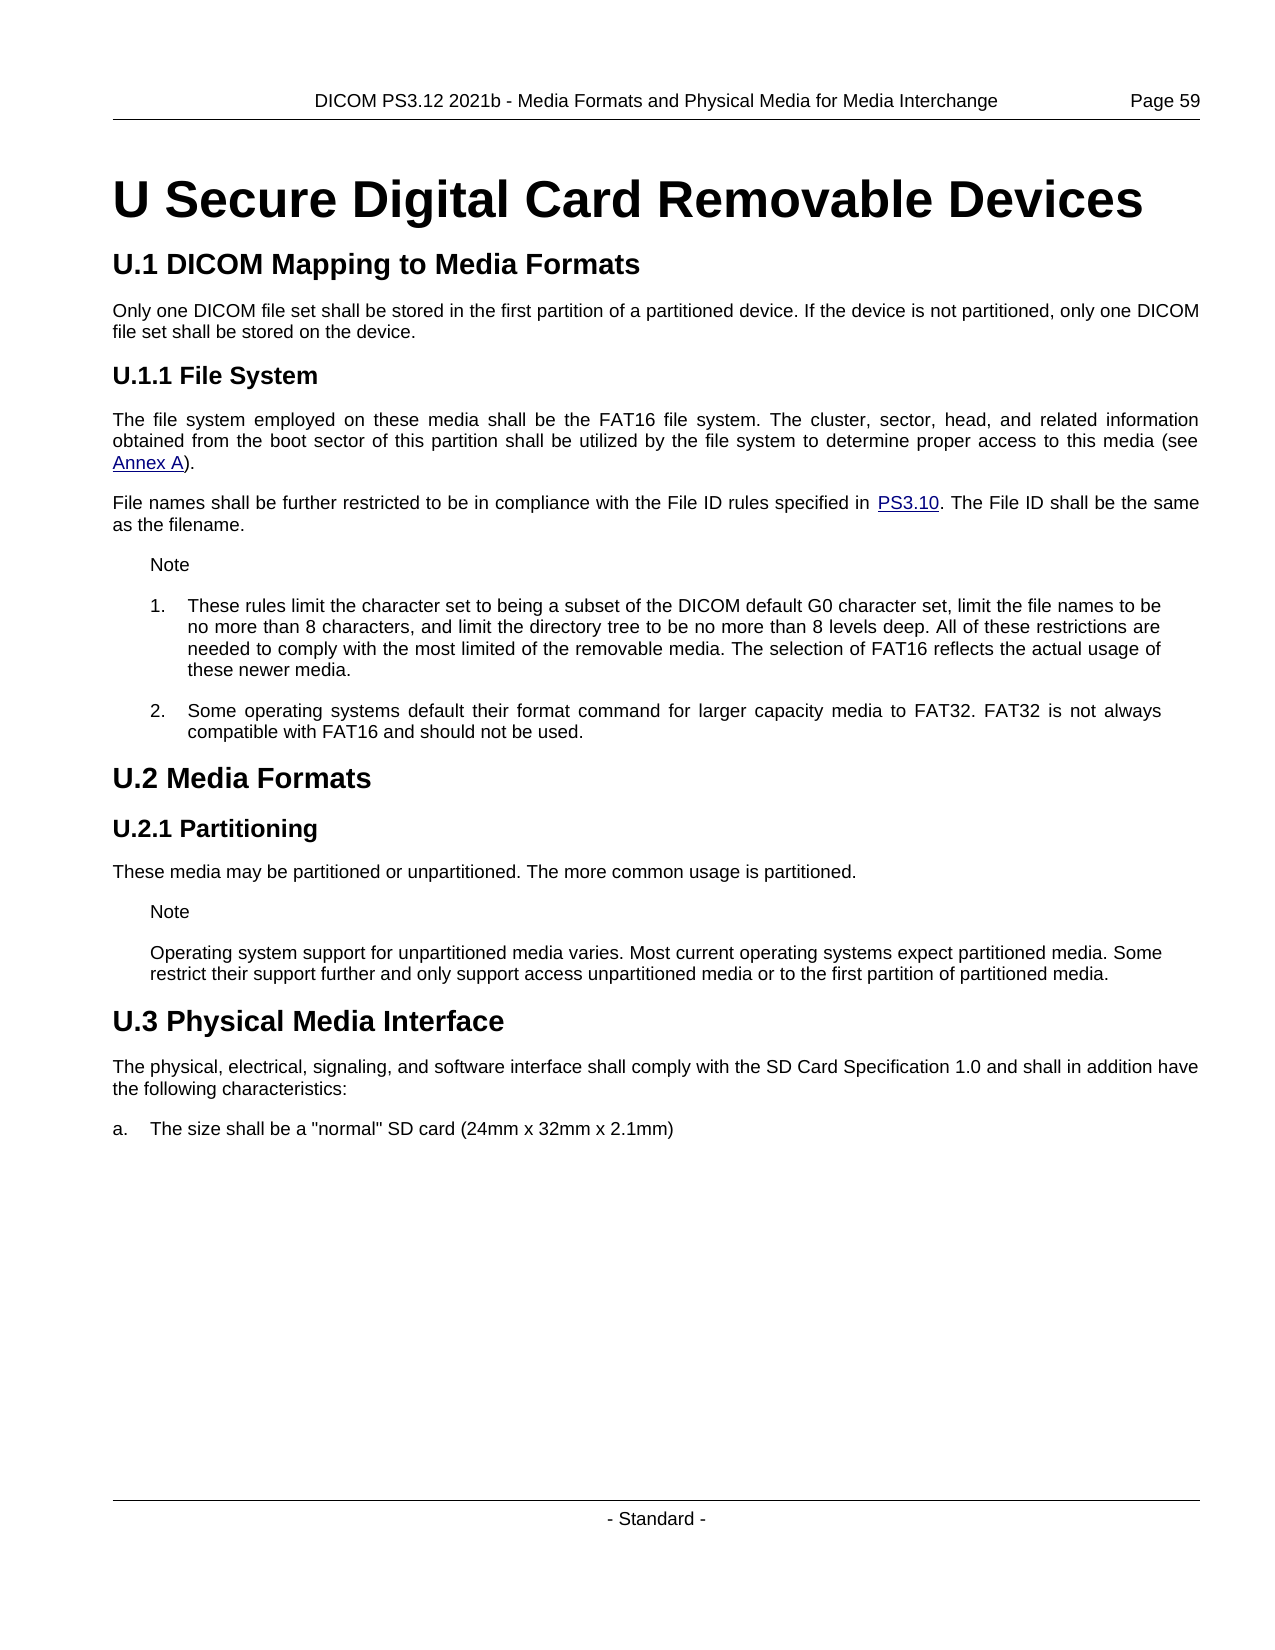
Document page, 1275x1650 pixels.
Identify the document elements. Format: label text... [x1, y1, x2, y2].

text Operating system support for unpartitioned media varies. Most current operating systems expect partitioned media. Some restrict their support further and only support access unpartitioned media or to the first partition of partitioned media. [150, 942, 1162, 985]
text Note [150, 901, 1162, 923]
text The file system employed on these media shall be the FAT16 file system. The cluster, sector, head, and related information obtained from the boot sector of this partition shall be utilized by the file system to determine proper access to this media (see Annex A). [112, 409, 1200, 473]
text U.1.1 File System [112, 361, 1200, 390]
text These media may be partitioned or unpartitioned. The more common usage is partitioned. [112, 861, 1200, 883]
text U.2 Media Formats [112, 761, 1200, 795]
text Only one DICOM file set shall be stored in the first partition of a partitioned device. If the device is not partitioned, only one DICOM file set shall be stored on the device. [112, 299, 1200, 342]
text a. The size shall be a "normal" SD card (24mm x 32mm x 2.1mm) [112, 1118, 1200, 1139]
text 2. Some operating systems default their format command for larger capacity media to FAT32. FAT32 is not always compatible with FAT16 and should not be used. [150, 699, 1162, 742]
text File names shall be further restricted to be in compliance with the File ID rules specified in PS3.10. The File ID shall be the same as the filename. [112, 492, 1200, 535]
text 1. These rules limit the character set to being a subset of the DICOM default G0 character set, limit the file names to be no more than 8 characters, and limit the directory tree to be no more than 8 levels deep. All of these restrictions are needed to comply with the most limited of the removable media. The selection of FAT16 reflects the actual usage of these newer media. [150, 594, 1162, 681]
text U.1 DICOM Mapping to Media Formats [112, 247, 1200, 281]
text Note [150, 554, 1162, 576]
text U.3 Physical Media Interface [112, 1003, 1200, 1037]
text The physical, electrical, signaling, and software interface shall comply with the SD Card Specification 1.0 and shall in addition have the following characteristics: [112, 1056, 1200, 1099]
text U Secure Digital Card Removable Devices [112, 169, 1200, 228]
text U.2.1 Partitioning [112, 813, 1200, 842]
